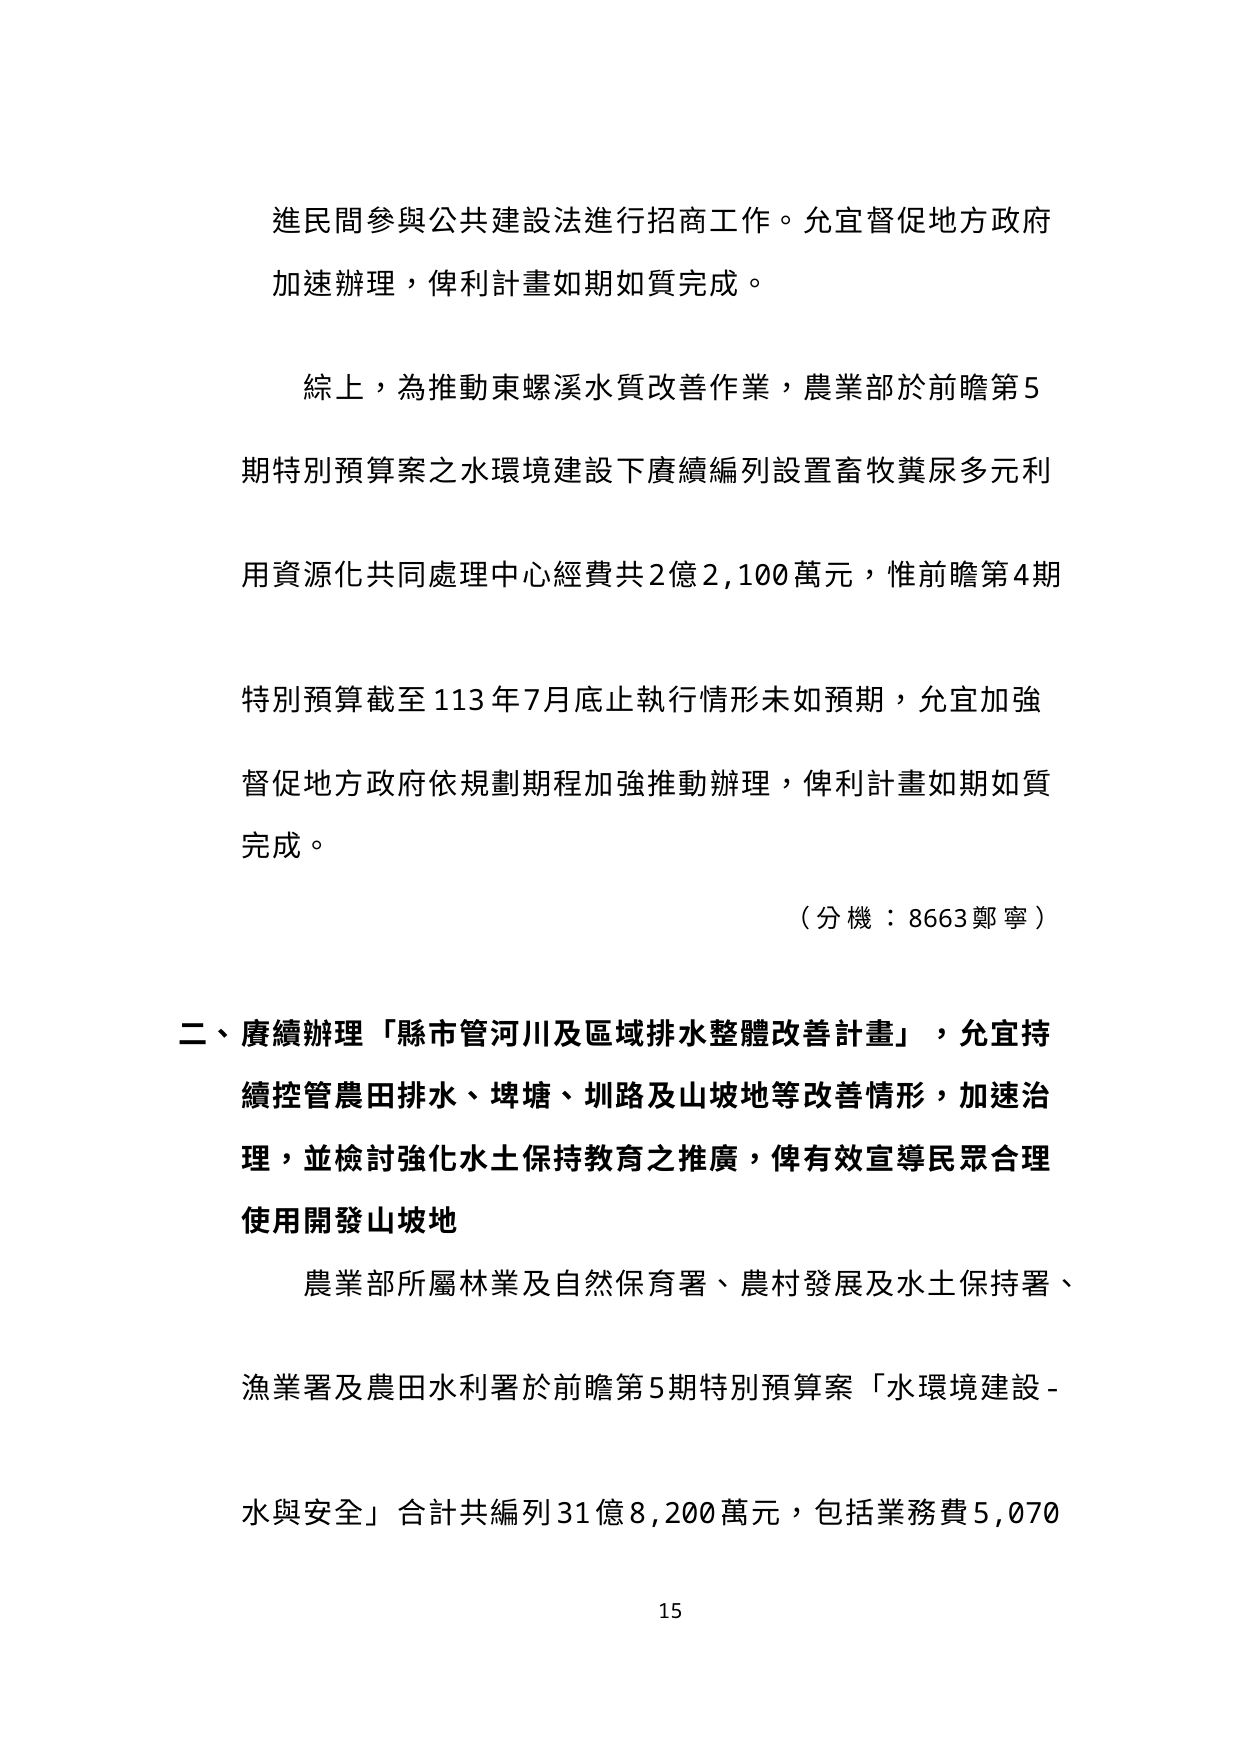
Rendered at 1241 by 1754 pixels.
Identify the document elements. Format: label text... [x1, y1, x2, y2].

text （分機：8663鄭寧） [236, 865, 1063, 927]
text 進民間參與公共建設法進行招商工作。允宜督促地方政府加速辦理，俾利計畫如期如質完成。 [266, 177, 1063, 302]
text 綜上，為推動東螺溪水質改善作業，農業部於前瞻第5期特別預算案之水環境建設下賡續編列設置畜牧糞尿多元利用資源化共同處理中心經費共2億2,100萬元，惟前瞻第4期特別預算截至113年7月底止執行情形未如預期，允宜加強督促地方政府依規劃期程加強推動辦理，俾利計畫如期如質完成。 [236, 302, 1063, 865]
text 農業部所屬林業及自然保育署、農村發展及水土保持署、漁業署及農田水利署於前瞻第5期特別預算案「水環境建設-水與安全」合計共編列31億8,200萬元，包括業務費5,070萬元、設備及投資27億1,359萬3千元及獎補助費4億1,770萬7千元(詳表1)，主要係辦理「縣市管河川及區域排水整體改善計畫」之國有林地治理、坡地水土資源保育、水產養殖排水治理，以及農田排水、埤塘、圳路改善等業務。經查： [236, 1240, 1063, 1552]
text 二、賡續辦理「縣市管河川及區域排水整體改善計畫」，允宜持續控管農田排水、埤塘、圳路及山坡地等改善情形，加速治理，並檢討強化水土保持教育之推廣，俾有效宣導民眾合理使用開發山坡地 [177, 990, 1063, 1240]
